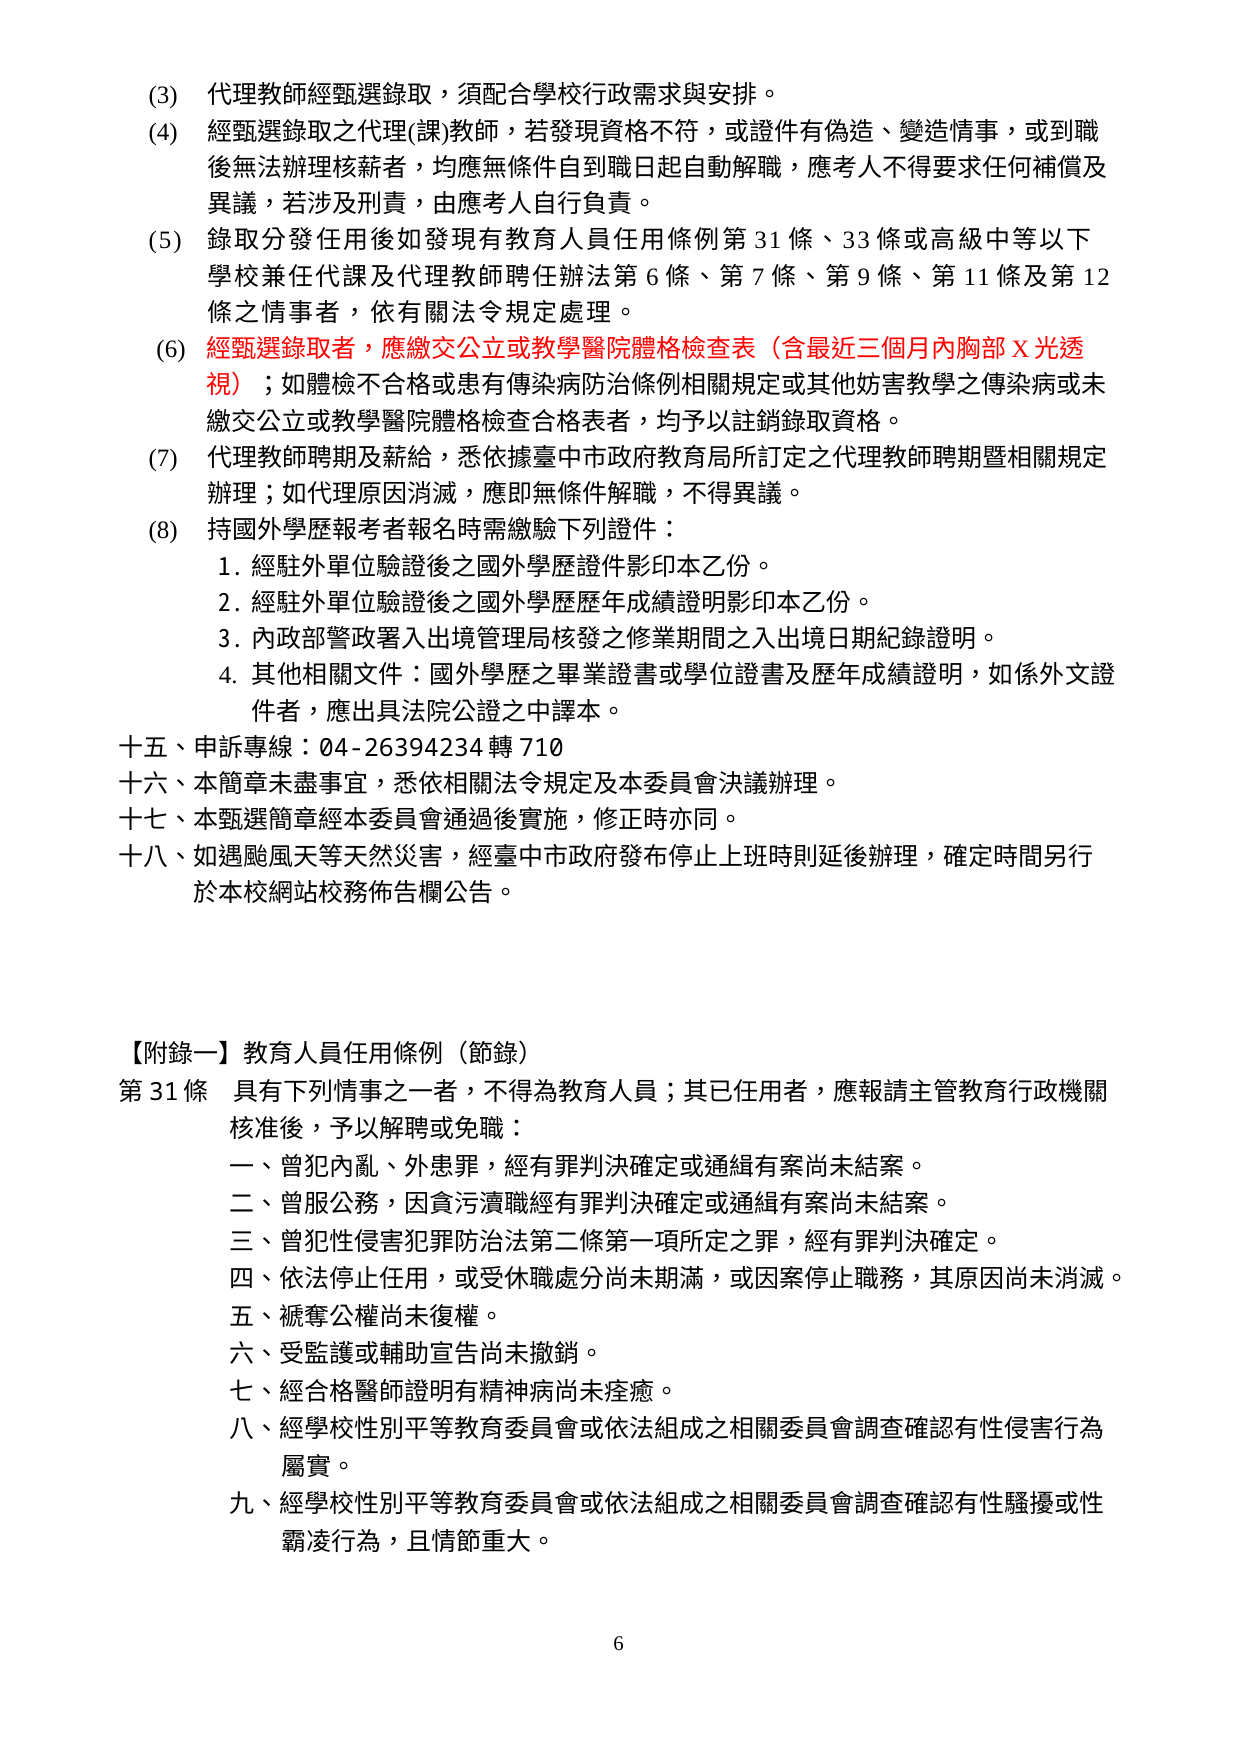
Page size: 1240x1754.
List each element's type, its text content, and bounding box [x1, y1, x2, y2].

text 十七、本甄選簡章經本委員會通過後實施，修正時亦同。 [119, 800, 1118, 836]
list 經甄選錄取者，應繳交公立或教學醫院體格檢查表（含最近三個月內胸部X光透視）；如體檢不合格或患有傳染病防治條例相關規定或其他妨害教學之傳染病或未繳交公立或教學醫院體格檢查合格表者，均予以註銷錄取資格。 [156, 329, 1118, 437]
text 四、依法停止任用，或受休職處分尚未期滿，或因案停止職務，其原因尚未消滅。 [229, 1257, 1118, 1295]
text 十八、如遇颱風天等天然災害，經臺中市政府發布停止上班時則延後辦理，確定時間另行於本校網站校務佈告欄公告。 [119, 836, 1118, 909]
list 經甄選錄取之代理(課)教師，若發現資格不符，或證件有偽造、變造情事，或到職後無法辦理核薪者，均應無條件自到職日起自動解職，應考人不得要求任何補償及異議，若涉及刑責，由應考人自行負責。 [148, 111, 1118, 220]
list 代理教師經甄選錄取，須配合學校行政需求與安排。 [148, 75, 1118, 111]
text 一、曾犯內亂、外患罪，經有罪判決確定或通緝有案尚未結案。 [119, 1145, 1118, 1182]
text 十五、申訴專線：04-26394234轉710 [119, 727, 1118, 764]
text 八、經學校性別平等教育委員會或依法組成之相關委員會調查確認有性侵害行為 屬實。 [229, 1407, 1118, 1482]
list 經駐外單位驗證後之國外學歷歷年成績證明影印本乙份。 [219, 582, 1118, 619]
text 十六、本簡章未盡事宜，悉依相關法令規定及本委員會決議辦理。 [119, 764, 1118, 800]
text 七、經合格醫師證明有精神病尚未痊癒。 [119, 1370, 1118, 1407]
list 錄取分發任用後如發現有教育人員任用條例第31條、33條或高級中等以下學校兼任代課及代理教師聘任辦法第6條、第7條、第9條、第11條及第12條之情事者，依有關法令規定處理。 [148, 220, 1118, 329]
list 持國外學歷報考者報名時需繳驗下列證件： [148, 510, 1118, 546]
list 其他相關文件：國外學歷之畢業證書或學位證書及歷年成績證明，如係外文證件者，應出具法院公證之中譯本。 [219, 655, 1118, 727]
text 五、褫奪公權尚未復權。 [119, 1295, 1118, 1332]
text 第31條 具有下列情事之一者，不得為教育人員；其已任用者，應報請主管教育行政機關核准後，予以解聘或免職： [119, 1070, 1118, 1145]
list 代理教師聘期及薪給，悉依據臺中市政府教育局所訂定之代理教師聘期暨相關規定辦理；如代理原因消滅，應即無條件解職，不得異議。 [148, 437, 1118, 510]
text 三、曾犯性侵害犯罪防治法第二條第一項所定之罪，經有罪判決確定。 [119, 1220, 1118, 1257]
list 內政部警政署入出境管理局核發之修業期間之入出境日期紀錄證明。 [219, 619, 1118, 655]
list 經駐外單位驗證後之國外學歷證件影印本乙份。 [219, 546, 1118, 582]
text 六、受監護或輔助宣告尚未撤銷。 [119, 1332, 1118, 1370]
text 【附錄一】教育人員任用條例（節錄） [119, 1032, 1118, 1070]
text 九、經學校性別平等教育委員會或依法組成之相關委員會調查確認有性騷擾或性 霸凌行為，且情節重大。 [229, 1482, 1118, 1557]
text 二、曾服公務，因貪污瀆職經有罪判決確定或通緝有案尚未結案。 [119, 1182, 1118, 1220]
